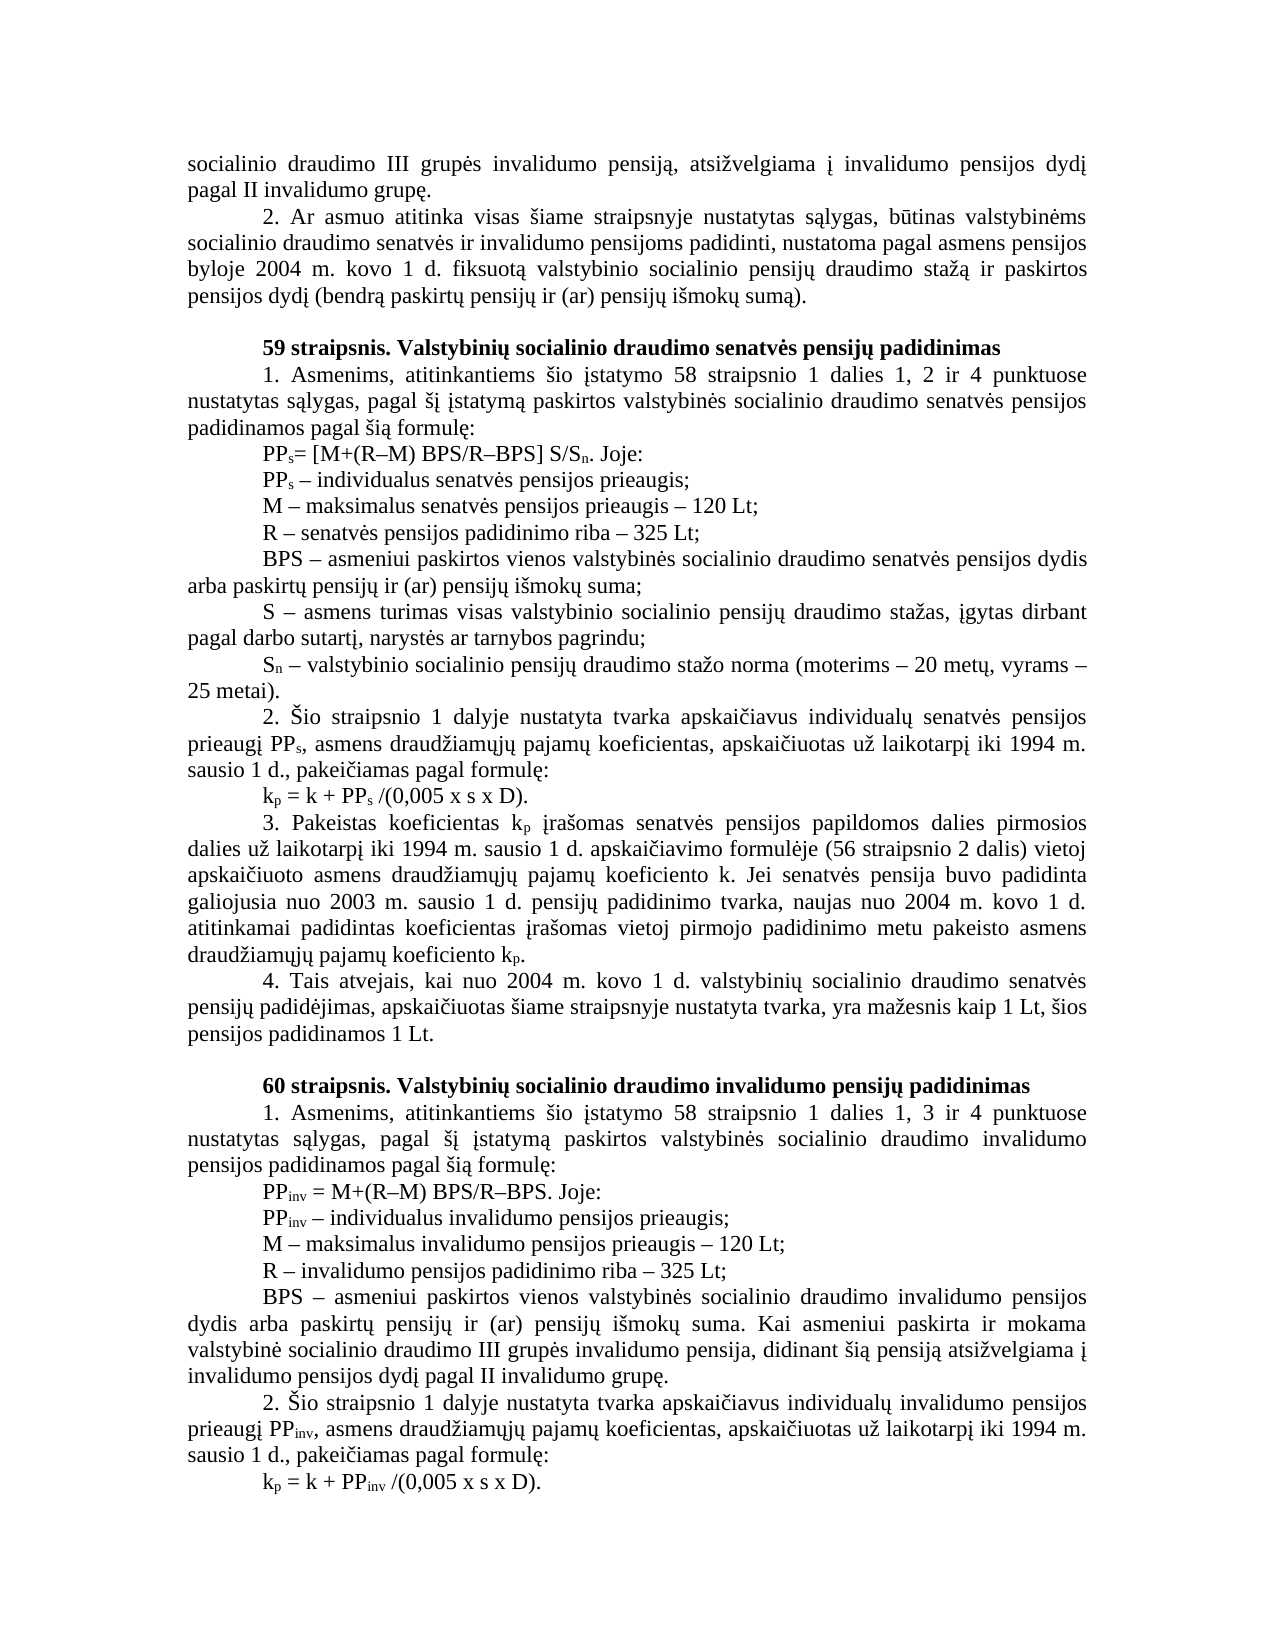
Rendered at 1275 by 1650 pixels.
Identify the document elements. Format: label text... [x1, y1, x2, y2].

text 1. Asmenims, atitinkantiems šio įstatymo 58 straipsnio 1 dalies 1, 2 ir 4 punktuose nustatytas sąlygas, pagal šį įstatymą paskirtos valstybinės socialinio draudimo senatvės pensijos padidinamos pagal šią formulę: [187, 361, 1088, 440]
text R – senatvės pensijos padidinimo riba – 325 Lt; [187, 519, 1088, 545]
text S – asmens turimas visas valstybinio socialinio pensijų draudimo stažas, įgytas dirbant pagal darbo sutartį, narystės ar tarnybos pagrindu; [187, 598, 1088, 651]
text 2. Ar asmuo atitinka visas šiame straipsnyje nustatytas sąlygas, būtinas valstybinėms socialinio draudimo senatvės ir invalidumo pensijoms padidinti, nustatoma pagal asmens pensijos byloje 2004 m. kovo 1 d. fiksuotą valstybinio socialinio pensijų draudimo stažą ir paskirtos pensijos dydį (bendrą paskirtų pensijų ir (ar) pensijų išmokų sumą). [187, 203, 1088, 308]
text 4. Tais atvejais, kai nuo 2004 m. kovo 1 d. valstybinių socialinio draudimo senatvės pensijų padidėjimas, apskaičiuotas šiame straipsnyje nustatyta tvarka, yra mažesnis kaip 1 Lt, šios pensijos padidinamos 1 Lt. [187, 967, 1088, 1046]
text kp = k + PPinv /(0,005 x s x D). [187, 1468, 1088, 1494]
text PPinv – individualus invalidumo pensijos prieaugis; [187, 1204, 1088, 1231]
text 60 straipsnis. Valstybinių socialinio draudimo invalidumo pensijų padidinimas [262, 1072, 1088, 1099]
text BPS – asmeniui paskirtos vienos valstybinės socialinio draudimo invalidumo pensijos dydis arba paskirtų pensijų ir (ar) pensijų išmokų suma. Kai asmeniui paskirta ir mokama valstybinė socialinio draudimo III grupės invalidumo pensija, didinant šią pensiją atsižvelgiama į invalidumo pensijos dydį pagal II invalidumo grupę. [187, 1283, 1088, 1389]
text PPs= [M+(R–M) BPS/R–BPS] S/Sn. Joje: [187, 440, 1088, 466]
text Sn – valstybinio socialinio pensijų draudimo stažo norma (moterims – 20 metų, vyrams – 25 metai). [187, 651, 1088, 703]
text PPs – individualus senatvės pensijos prieaugis; [187, 466, 1088, 493]
text 59 straipsnis. Valstybinių socialinio draudimo senatvės pensijų padidinimas [187, 334, 1088, 361]
text R – invalidumo pensijos padidinimo riba – 325 Lt; [187, 1257, 1088, 1283]
text kp = k + PPs /(0,005 x s x D). [187, 782, 1088, 809]
text socialinio draudimo III grupės invalidumo pensiją, atsižvelgiama į invalidumo pensijos dydį pagal II invalidumo grupę. [187, 150, 1088, 203]
text 2. Šio straipsnio 1 dalyje nustatyta tvarka apskaičiavus individualų invalidumo pensijos prieaugį PPinv, asmens draudžiamųjų pajamų koeficientas, apskaičiuotas už laikotarpį iki 1994 m. sausio 1 d., pakeičiamas pagal formulę: [187, 1389, 1088, 1468]
text 1. Asmenims, atitinkantiems šio įstatymo 58 straipsnio 1 dalies 1, 3 ir 4 punktuose nustatytas sąlygas, pagal šį įstatymą paskirtos valstybinės socialinio draudimo invalidumo pensijos padidinamos pagal šią formulę: [187, 1099, 1088, 1178]
text 3. Pakeistas koeficientas kp įrašomas senatvės pensijos papildomos dalies pirmosios dalies už laikotarpį iki 1994 m. sausio 1 d. apskaičiavimo formulėje (56 straipsnio 2 dalis) vietoj apskaičiuoto asmens draudžiamųjų pajamų koeficiento k. Jei senatvės pensija buvo padidinta galiojusia nuo 2003 m. sausio 1 d. pensijų padidinimo tvarka, naujas nuo 2004 m. kovo 1 d. atitinkamai padidintas koeficientas įrašomas vietoj pirmojo padidinimo metu pakeisto asmens draudžiamųjų pajamų koeficiento kp. [187, 809, 1088, 967]
text M – maksimalus invalidumo pensijos prieaugis – 120 Lt; [187, 1231, 1088, 1257]
text PPinv = M+(R–M) BPS/R–BPS. Joje: [187, 1178, 1088, 1204]
text M – maksimalus senatvės pensijos prieaugis – 120 Lt; [187, 493, 1088, 519]
text 2. Šio straipsnio 1 dalyje nustatyta tvarka apskaičiavus individualų senatvės pensijos prieaugį PPs, asmens draudžiamųjų pajamų koeficientas, apskaičiuotas už laikotarpį iki 1994 m. sausio 1 d., pakeičiamas pagal formulę: [187, 703, 1088, 782]
text BPS – asmeniui paskirtos vienos valstybinės socialinio draudimo senatvės pensijos dydis arba paskirtų pensijų ir (ar) pensijų išmokų suma; [187, 545, 1088, 598]
